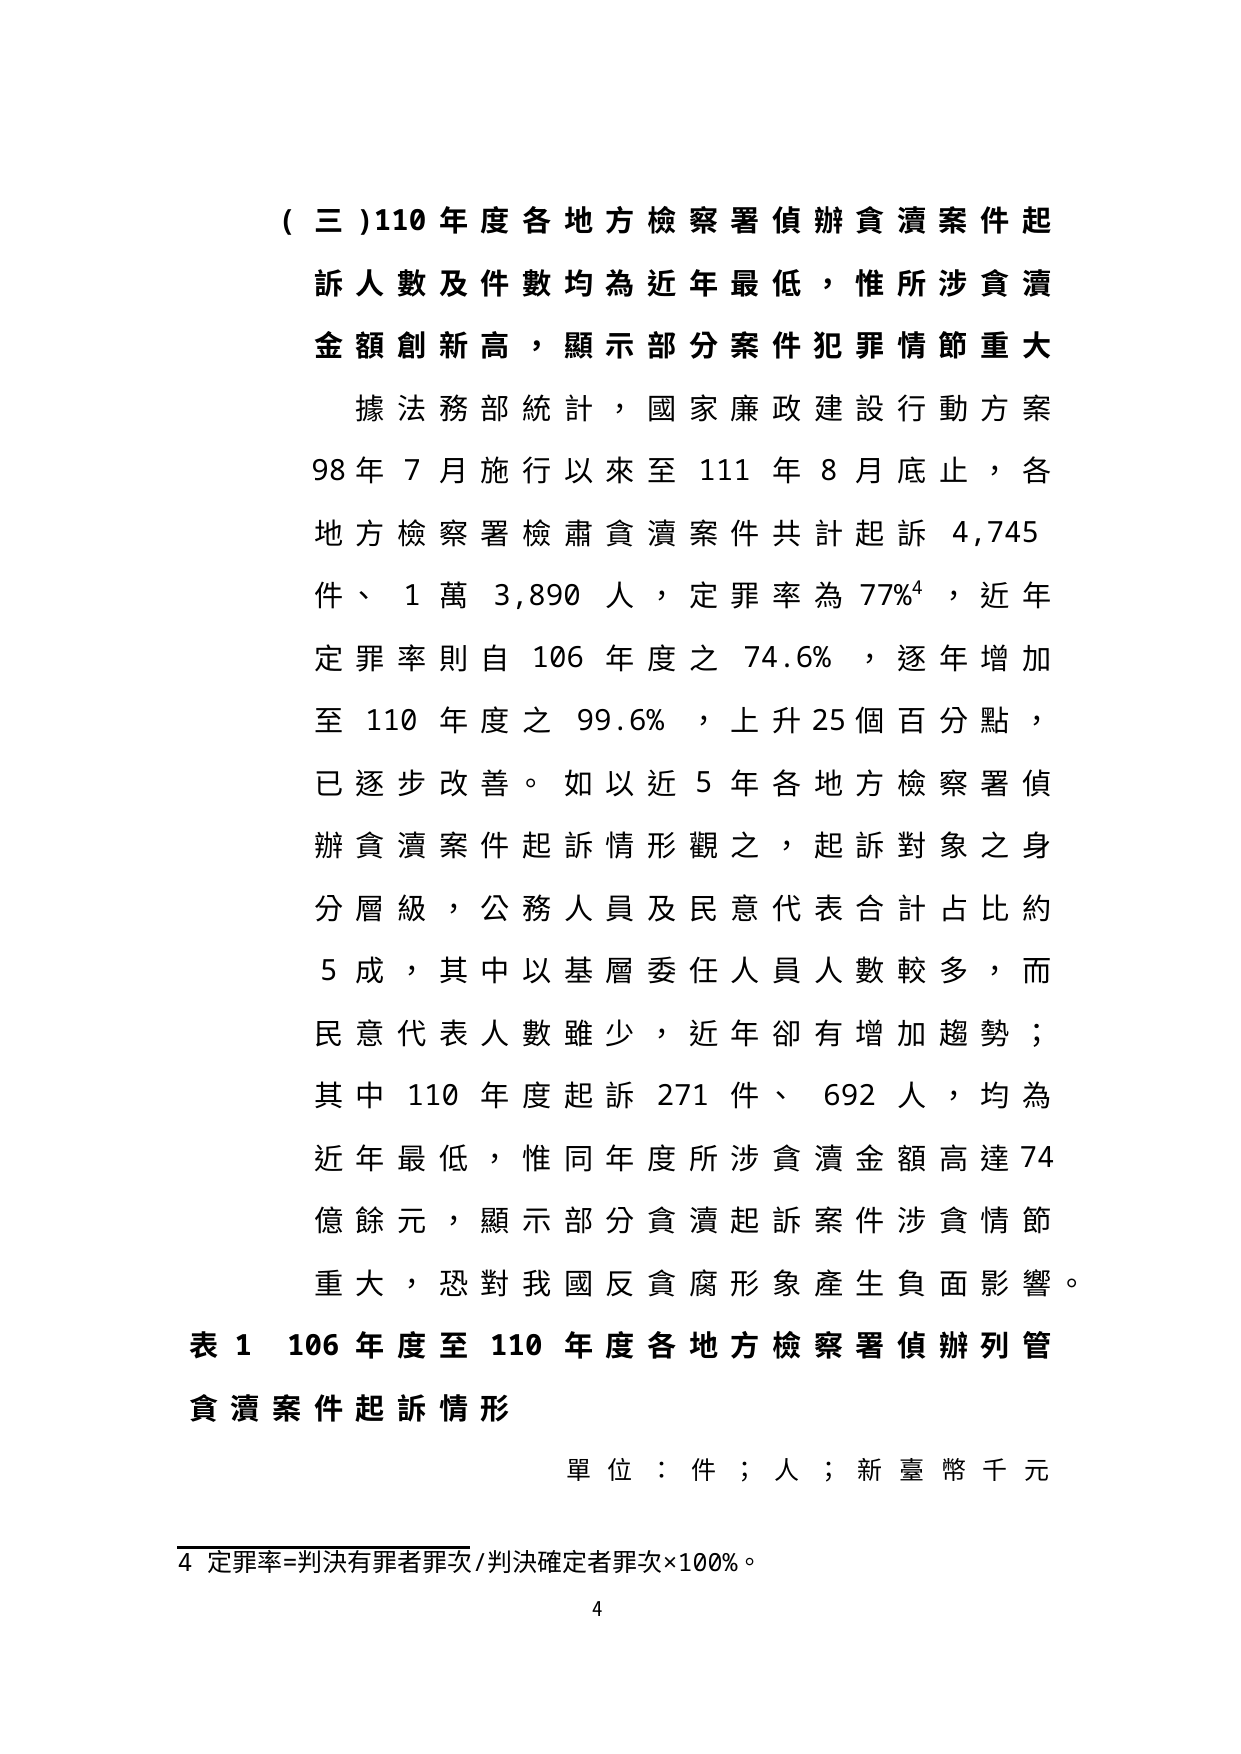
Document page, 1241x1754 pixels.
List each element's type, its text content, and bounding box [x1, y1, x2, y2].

text 定罪率=判決有罪者罪次/判決確定者罪次×100%。 [177, 1548, 1063, 1577]
text (三)110年度各地方檢察署偵辦貪瀆案件起訴人數及件數均為近年最低，惟所涉貪瀆金額創新高，顯示部分案件犯罪情節重大 [242, 177, 1058, 365]
text 表1 106年度至110年度各地方檢察署偵辦列管貪瀆案件起訴情形 [183, 1302, 1058, 1427]
text 單位：件；人；新臺幣千元 [183, 1427, 1058, 1490]
text 據法務部統計，國家廉政建設行動方案98年7月施行以來至111年8月底止，各地方檢察署檢肅貪瀆案件共計起訴4,745件、1萬3,890人，定罪率為77%，近年定罪率則自106年度之74.6%，逐年增加至110年度之99.6%，上升25個百分點，已逐步改善。如以近5年各地方檢察署偵辦貪瀆案件起訴情形觀之，起訴對象之身分層級，公務人員及民意代表合計占比約5成，其中以基層委任人員人數較多，而民意代表人數雖少，近年卻有增加趨勢；其中110年度起訴271件、692人，均為近年最低，惟同年度所涉貪瀆金額高達74億餘元，顯示部分貪瀆起訴案件涉貪情節重大，恐對我國反貪腐形象產生負面影響。 [271, 365, 1058, 1302]
